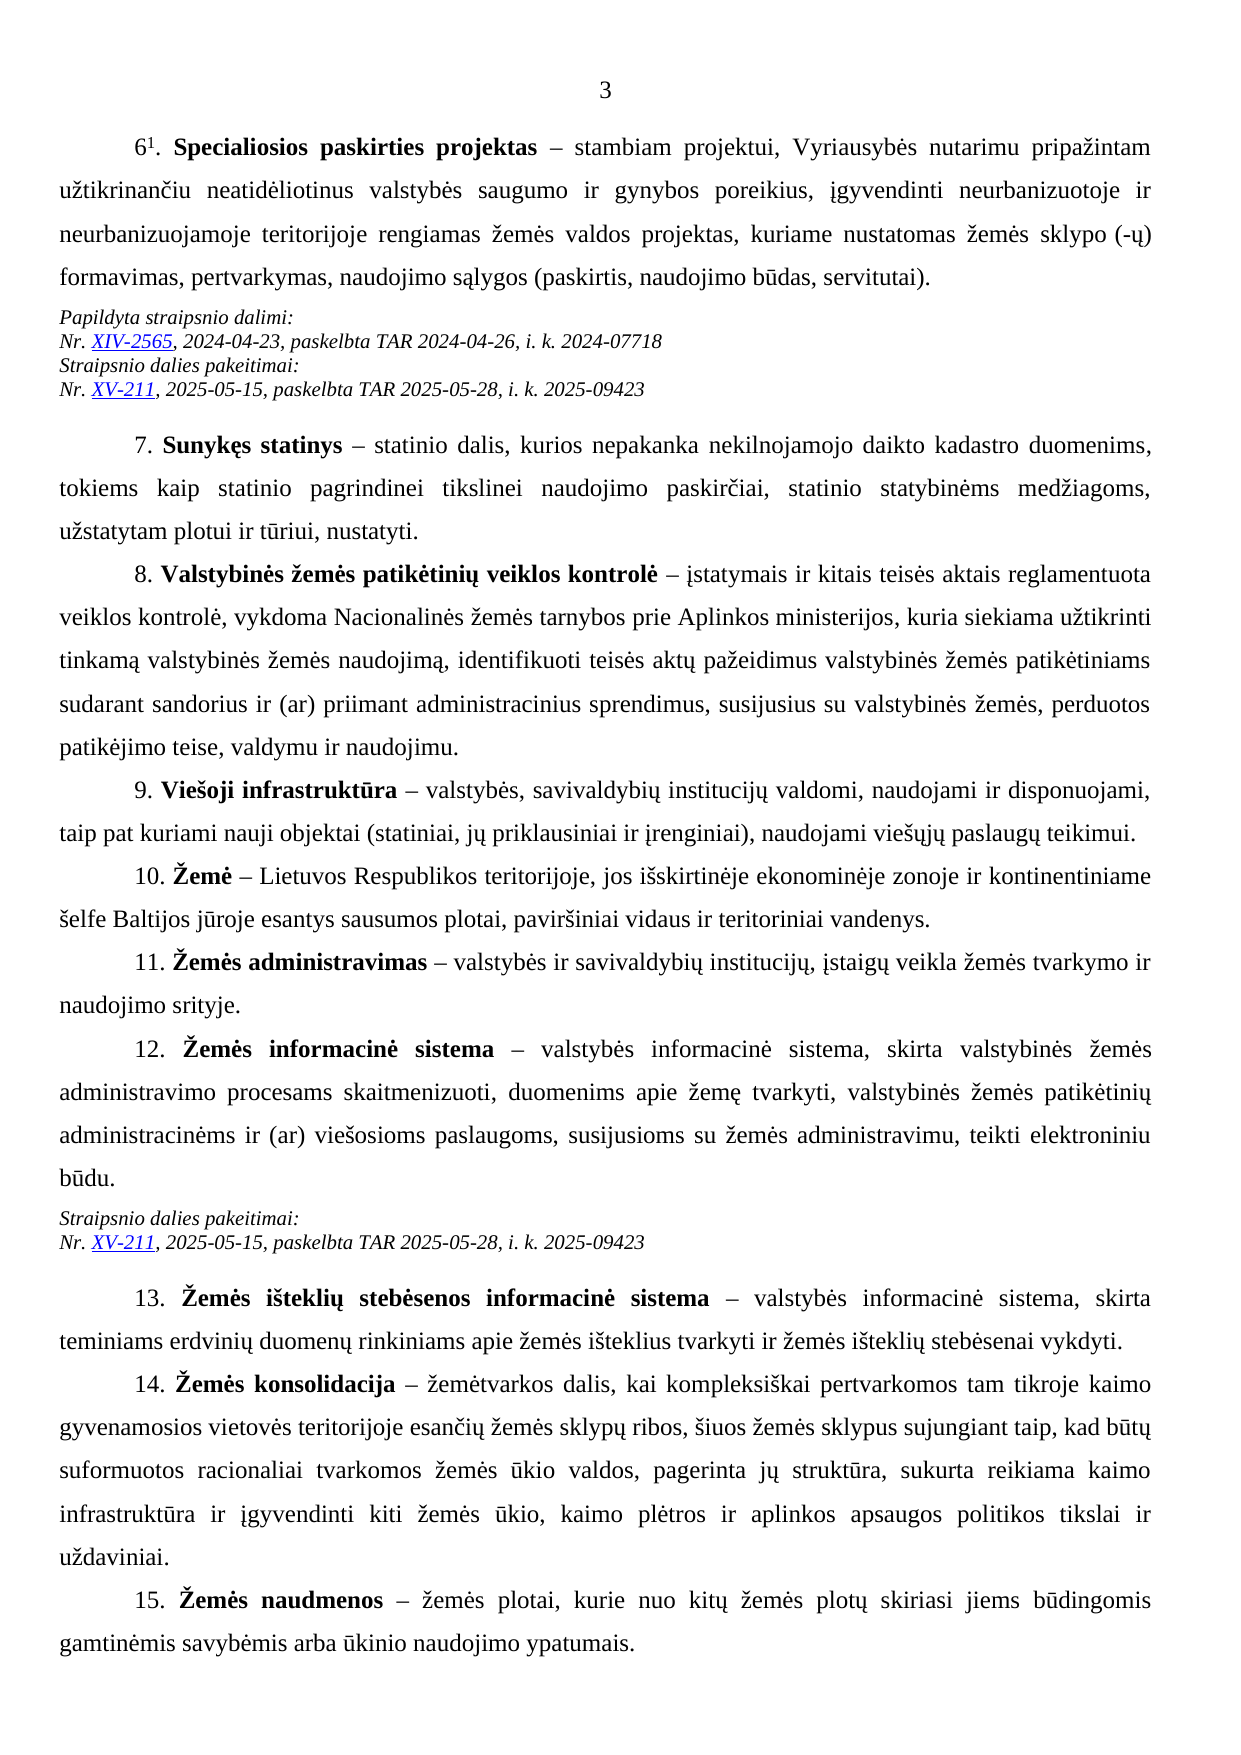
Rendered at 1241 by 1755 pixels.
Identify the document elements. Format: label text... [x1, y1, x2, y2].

text 7. Sunykęs statinys – statinio dalis, kurios nepakanka nekilnojamojo daikto kadastro duomenims, tokiems kaip statinio pagrindinei tikslinei naudojimo paskirčiai, statinio statybinėms medžiagoms, užstatytam plotui ir tūriui, nustatyti. [59, 430, 1152, 545]
text 8. Valstybinės žemės patikėtinių veiklos kontrolė – įstatymais ir kitais teisės aktais reglamentuota veiklos kontrolė, vykdoma Nacionalinės žemės tarnybos prie Aplinkos ministerijos, kuria siekiama užtikrinti tinkamą valstybinės žemės naudojimą, identifikuoti teisės aktų pažeidimus valstybinės žemės patikėtiniams sudarant sandorius ir (ar) priimant administracinius sprendimus, susijusius su valstybinės žemės, perduotos patikėjimo teise, valdymu ir naudojimu. [59, 559, 1152, 761]
text Nr. XV-211, 2025-05-15, paskelbta TAR 2025-05-28, i. k. 2025-09423 [59, 377, 1152, 401]
text 13. Žemės išteklių stebėsenos informacinė sistema – valstybės informacinė sistema, skirta teminiams erdvinių duomenų rinkiniams apie žemės išteklius tvarkyti ir žemės išteklių stebėsenai vykdyti. [59, 1283, 1152, 1355]
text Papildyta straipsnio dalimi: [59, 305, 1152, 329]
text 11. Žemės administravimas – valstybės ir savivaldybių institucijų, įstaigų veikla žemės tvarkymo ir naudojimo srityje. [59, 947, 1152, 1019]
text 61. Specialiosios paskirties projektas – stambiam projektui, Vyriausybės nutarimu pripažintam užtikrinančiu neatidėliotinus valstybės saugumo ir gynybos poreikius, įgyvendinti neurbanizuotoje ir neurbanizuojamoje teritorijoje rengiamas žemės valdos projektas, kuriame nustatomas žemės sklypo (-ų) formavimas, pertvarkymas, naudojimo sąlygos (paskirtis, naudojimo būdas, servitutai). [59, 132, 1152, 291]
text 15. Žemės naudmenos – žemės plotai, kurie nuo kitų žemės plotų skiriasi jiems būdingomis gamtinėmis savybėmis arba ūkinio naudojimo ypatumais. [59, 1585, 1152, 1657]
text Straipsnio dalies pakeitimai: [59, 1206, 1152, 1230]
text 9. Viešoji infrastruktūra – valstybės, savivaldybių institucijų valdomi, naudojami ir disponuojami, taip pat kuriami nauji objektai (statiniai, jų priklausiniai ir įrenginiai), naudojami viešųjų paslaugų teikimui. [59, 775, 1152, 847]
text Nr. XIV-2565, 2024-04-23, paskelbta TAR 2024-04-26, i. k. 2024-07718 [59, 329, 1152, 353]
text 10. Žemė – Lietuvos Respublikos teritorijoje, jos išskirtinėje ekonominėje zonoje ir kontinentiniame šelfe Baltijos jūroje esantys sausumos plotai, paviršiniai vidaus ir teritoriniai vandenys. [59, 861, 1152, 933]
text 12. Žemės informacinė sistema – valstybės informacinė sistema, skirta valstybinės žemės administravimo procesams skaitmenizuoti, duomenims apie žemę tvarkyti, valstybinės žemės patikėtinių administracinėms ir (ar) viešosioms paslaugoms, susijusioms su žemės administravimu, teikti elektroniniu būdu. [59, 1034, 1152, 1192]
text Straipsnio dalies pakeitimai: [59, 353, 1152, 377]
text Nr. XV-211, 2025-05-15, paskelbta TAR 2025-05-28, i. k. 2025-09423 [59, 1230, 1152, 1254]
text 14. Žemės konsolidacija – žemėtvarkos dalis, kai kompleksiškai pertvarkomos tam tikroje kaimo gyvenamosios vietovės teritorijoje esančių žemės sklypų ribos, šiuos žemės sklypus sujungiant taip, kad būtų suformuotos racionaliai tvarkomos žemės ūkio valdos, pagerinta jų struktūra, sukurta reikiama kaimo infrastruktūra ir įgyvendinti kiti žemės ūkio, kaimo plėtros ir aplinkos apsaugos politikos tikslai ir uždaviniai. [59, 1369, 1152, 1571]
